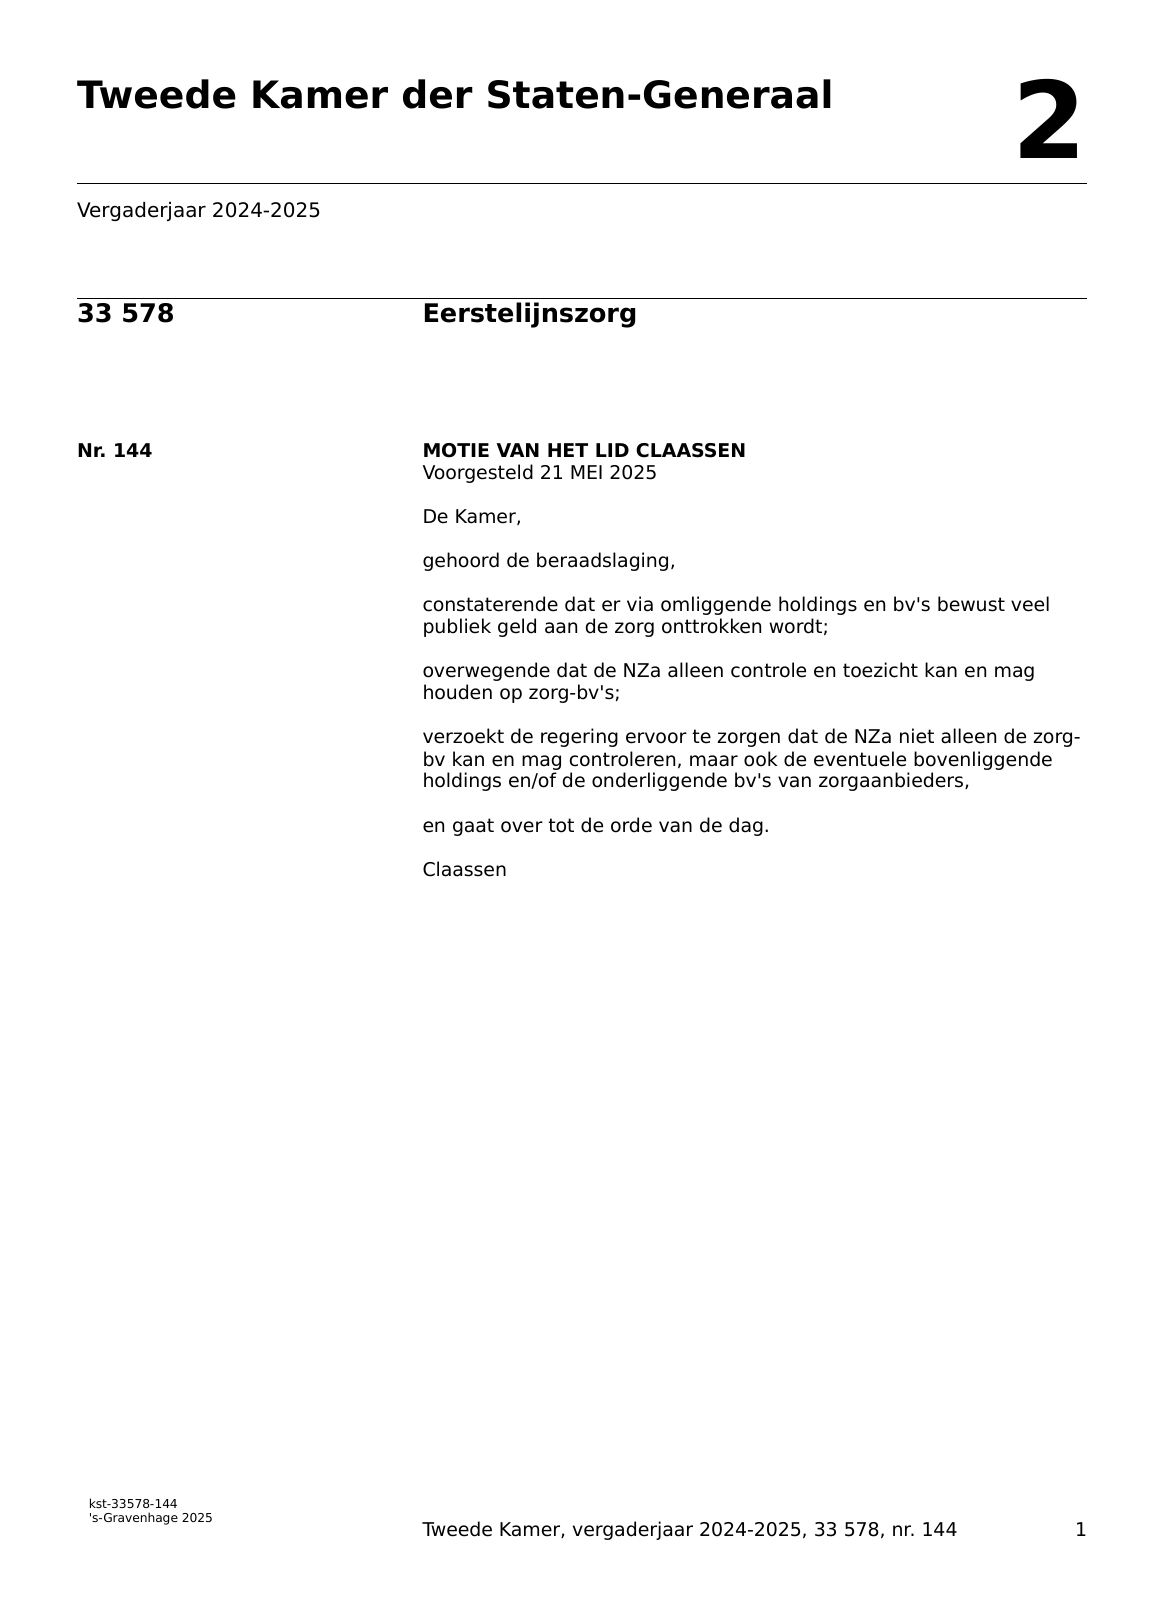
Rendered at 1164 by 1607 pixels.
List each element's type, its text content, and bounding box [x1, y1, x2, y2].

text gehoord de beraadslaging, [422, 550, 1087, 572]
text Claassen [422, 859, 1087, 881]
text verzoekt de regering ervoor te zorgen dat de NZa niet alleen de zorg-bv kan en mag controleren, maar ook de eventuele bovenliggende holdings en/of de onderliggende bv's van zorgaanbieders, [422, 726, 1087, 792]
table_cell Vergaderjaar 2024-2025 [77, 184, 1087, 298]
text Voorgesteld 21 MEI 2025 [422, 462, 1087, 484]
text en gaat over tot de orde van de dag. [422, 814, 1087, 837]
text De Kamer, [422, 506, 1087, 528]
subtitle 33 578 Eerstelijnszorg [77, 299, 1087, 329]
text kst-33578-144 [88, 1497, 323, 1511]
table_header Tweede Kamer der Staten-Generaal [77, 59, 886, 183]
text 's-Gravenhage 2025 [88, 1511, 323, 1525]
text overwegende dat de NZa alleen controle en toezicht kan en mag houden op zorg-bv's; [422, 660, 1087, 704]
text constaterende dat er via omliggende holdings en bv's bewust veel publiek geld aan de zorg onttrokken wordt; [422, 594, 1087, 638]
table_header 2 [886, 59, 1087, 183]
subtitle Nr. 144 MOTIE VAN HET LID CLAASSEN [77, 440, 1087, 462]
